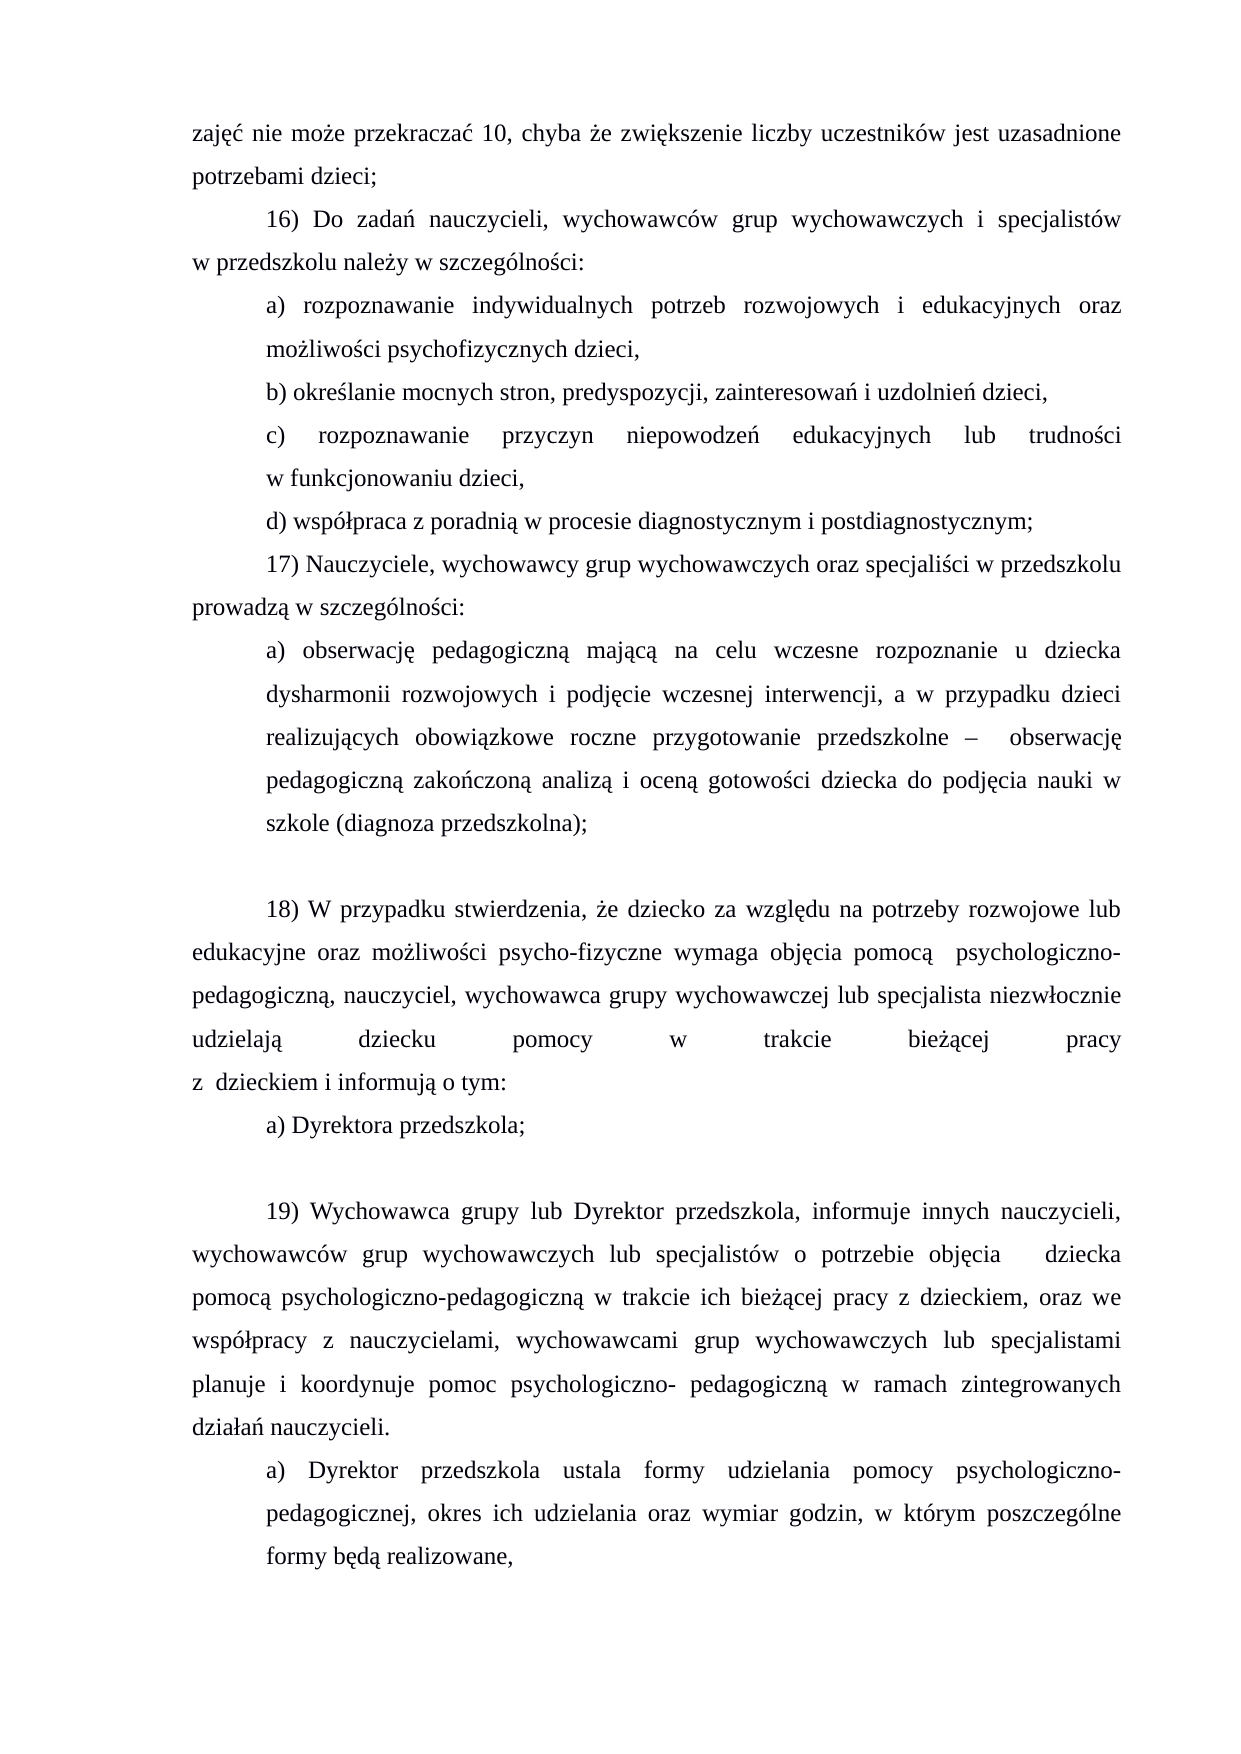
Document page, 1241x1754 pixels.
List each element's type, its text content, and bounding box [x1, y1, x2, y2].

text a) Dyrektor przedszkola ustala formy udzielania pomocy psychologiczno- pedagogicznej, okres ich udzielania oraz wymiar godzin, w którym poszczególne formy będą realizowane, [266, 1455, 1122, 1570]
text c) rozpoznawanie przyczyn niepowodzeń edukacyjnych lub trudności w funkcjonowaniu dzieci, [266, 420, 1122, 492]
text a) Dyrektora przedszkola; [118, 1110, 1122, 1139]
text d) współpraca z poradnią w procesie diagnostycznym i postdiagnostycznym; [118, 506, 1122, 535]
text 16) Do zadań nauczycieli, wychowawców grup wychowawczych i specjalistów w przedszkolu należy w szczególności: [192, 204, 1122, 276]
text a) obserwację pedagogiczną mającą na celu wczesne rozpoznanie u dziecka dysharmonii rozwojowych i podjęcie wczesnej interwencji, a w przypadku dzieci realizujących obowiązkowe roczne przygotowanie przedszkolne – obserwację pedagogiczną zakończoną analizą i oceną gotowości dziecka do podjęcia nauki w szkole (diagnoza przedszkolna); [266, 636, 1122, 837]
text 18) W przypadku stwierdzenia, że dziecko za względu na potrzeby rozwojowe lub edukacyjne oraz możliwości psycho-fizyczne wymaga objęcia pomocą psychologiczno-pedagogiczną, nauczyciel, wychowawca grupy wychowawczej lub specjalista niezwłocznie udzielają dziecku pomocy w trakcie bieżącej pracy z dzieckiem i informują o tym: [192, 894, 1122, 1096]
text zajęć nie może przekraczać 10, chyba że zwiększenie liczby uczestników jest uzasadnione potrzebami dzieci; [192, 118, 1122, 190]
text a) rozpoznawanie indywidualnych potrzeb rozwojowych i edukacyjnych oraz możliwości psychofizycznych dzieci, [266, 291, 1122, 362]
text 19) Wychowawca grupy lub Dyrektor przedszkola, informuje innych nauczycieli, wychowawców grup wychowawczych lub specjalistów o potrzebie objęcia dziecka pomocą psychologiczno-pedagogiczną w trakcie ich bieżącej pracy z dzieckiem, oraz we współpracy z nauczycielami, wychowawcami grup wychowawczych lub specjalistami planuje i koordynuje pomoc psychologiczno- pedagogiczną w ramach zintegrowanych działań nauczycieli. [192, 1196, 1122, 1441]
text b) określanie mocnych stron, predyspozycji, zainteresowań i uzdolnień dzieci, [118, 377, 1122, 406]
text 17) Nauczyciele, wychowawcy grup wychowawczych oraz specjaliści w przedszkolu prowadzą w szczególności: [192, 549, 1122, 621]
